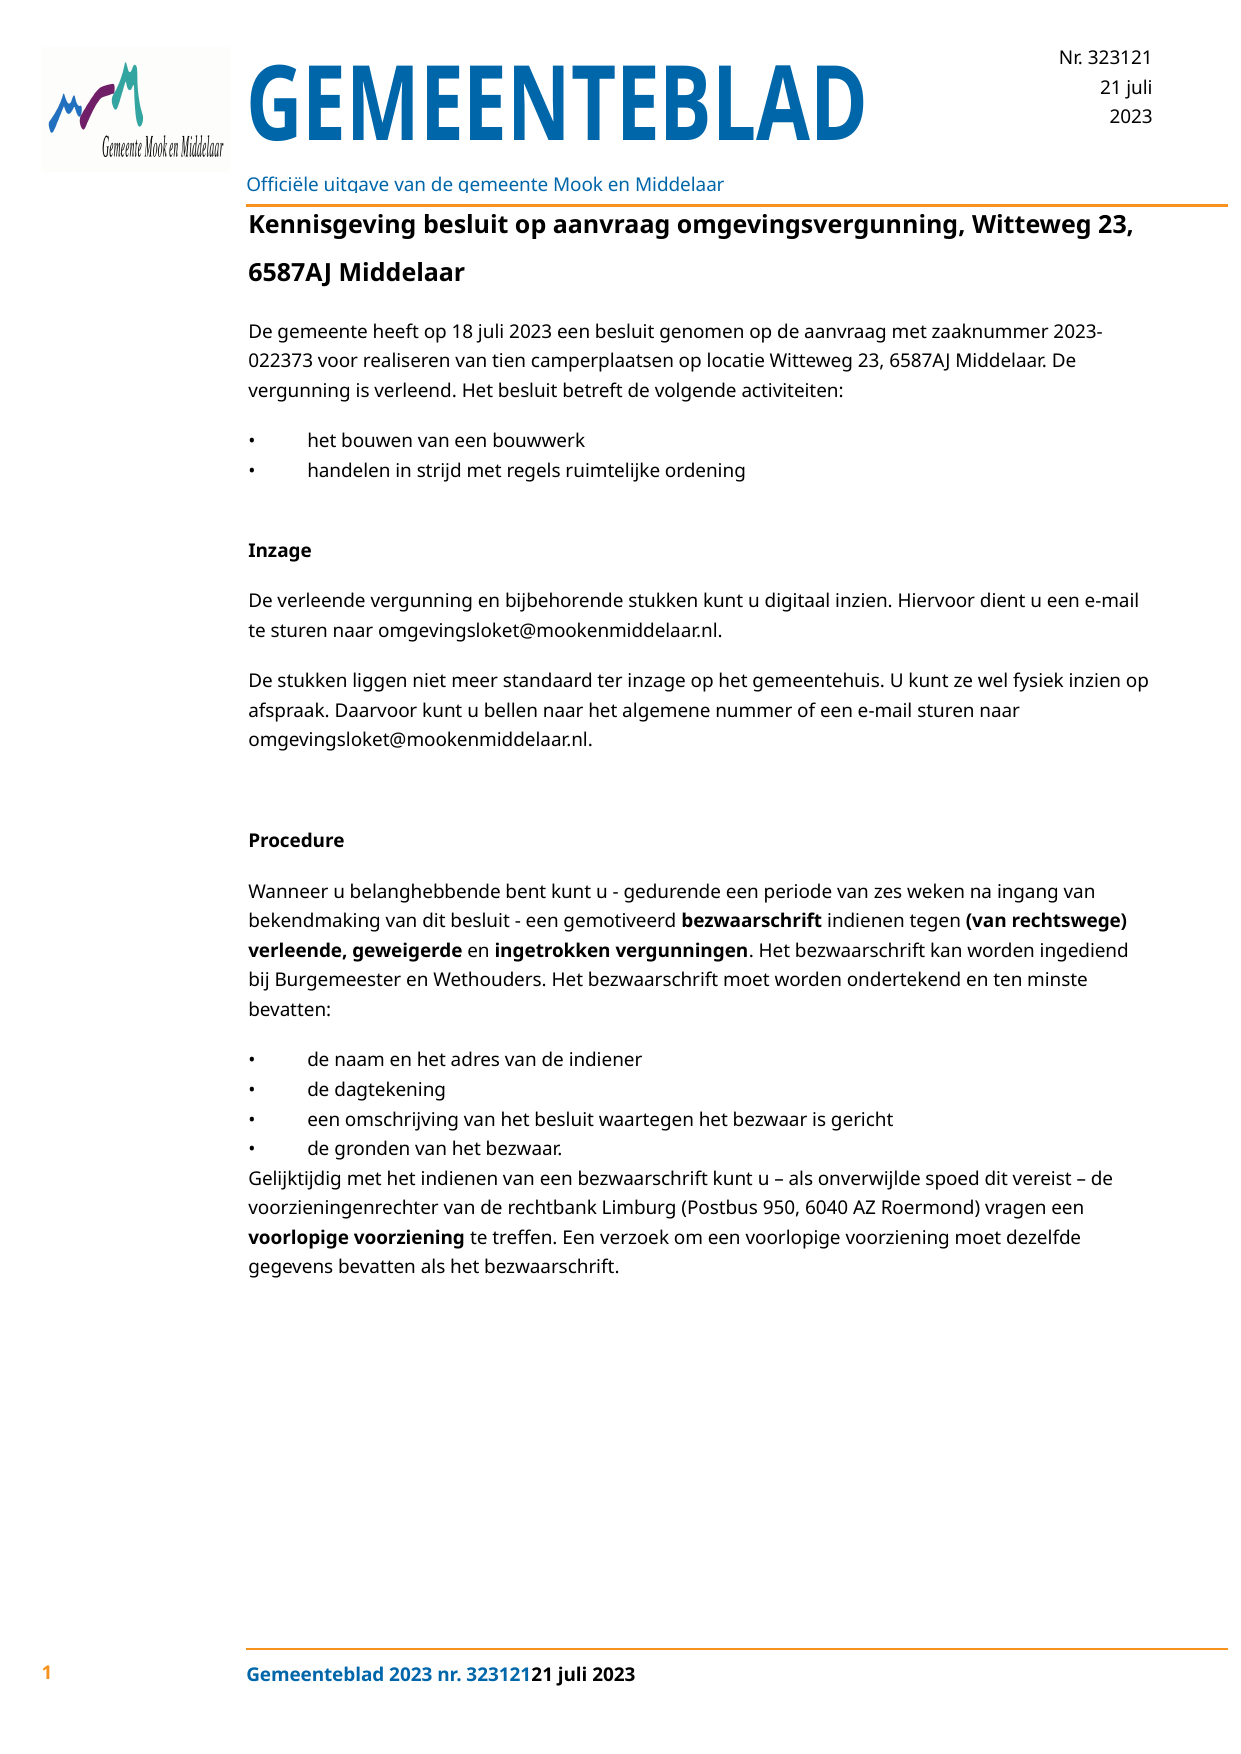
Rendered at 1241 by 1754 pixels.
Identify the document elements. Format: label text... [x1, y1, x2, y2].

text Kennisgeving besluit op aanvraag omgevingsvergunning, Witteweg 23, 6587AJ Middelaar [248, 207, 1152, 288]
picture [41, 47, 231, 172]
list de naam en het adres van de indiener [248, 1047, 1152, 1072]
list de gronden van het bezwaar. [248, 1135, 1152, 1161]
list het bouwen van een bouwwerk [248, 427, 1152, 453]
list een omschrijving van het besluit waartegen het bezwaar is gericht [248, 1106, 1152, 1132]
text Inzage [248, 537, 1152, 563]
text Wanneer u belanghebbende bent kunt u - gedurende een periode van zes weken na ingang van bekendmaking van dit besluit - een gemotiveerd bezwaarschrift indienen tegen (van rechtswege) verleende, geweigerde en ingetrokken vergunningen. Het bezwaarschrift kan worden ingediend bij Burgemeester en Wethouders. Het bezwaarschrift moet worden ondertekend en ten minste bevatten: [248, 878, 1152, 1022]
list de dagtekening [248, 1076, 1152, 1102]
text De verleende vergunning en bijbehorende stukken kunt u digitaal inzien. Hiervoor dient u een e-mail te sturen naar omgevingsloket@mookenmiddelaar.nl. [248, 587, 1152, 643]
list handelen in strijd met regels ruimtelijke ordening [248, 457, 1152, 483]
text Procedure [248, 827, 1152, 853]
text Gelijktijdig met het indienen van een bezwaarschrift kunt u – als onverwijlde spoed dit vereist – de voorzieningenrechter van de rechtbank Limburg (Postbus 950, 6040 AZ Roermond) vragen een voorlopige voorziening te treffen. Een verzoek om een voorlopige voorziening moet dezelfde gegevens bevatten als het bezwaarschrift. [248, 1165, 1152, 1279]
text De gemeente heeft op 18 juli 2023 een besluit genomen op de aanvraag met zaaknummer 2023-022373 voor realiseren van tien camperplaatsen op locatie Witteweg 23, 6587AJ Middelaar. De vergunning is verleend. Het besluit betreft de volgende activiteiten: [248, 318, 1152, 403]
text De stukken liggen niet meer standaard ter inzage op het gemeentehuis. U kunt ze wel fysiek inzien op afspraak. Daarvoor kunt u bellen naar het algemene nummer of een e-mail sturen naar omgevingsloket@mookenmiddelaar.nl. [248, 667, 1152, 752]
